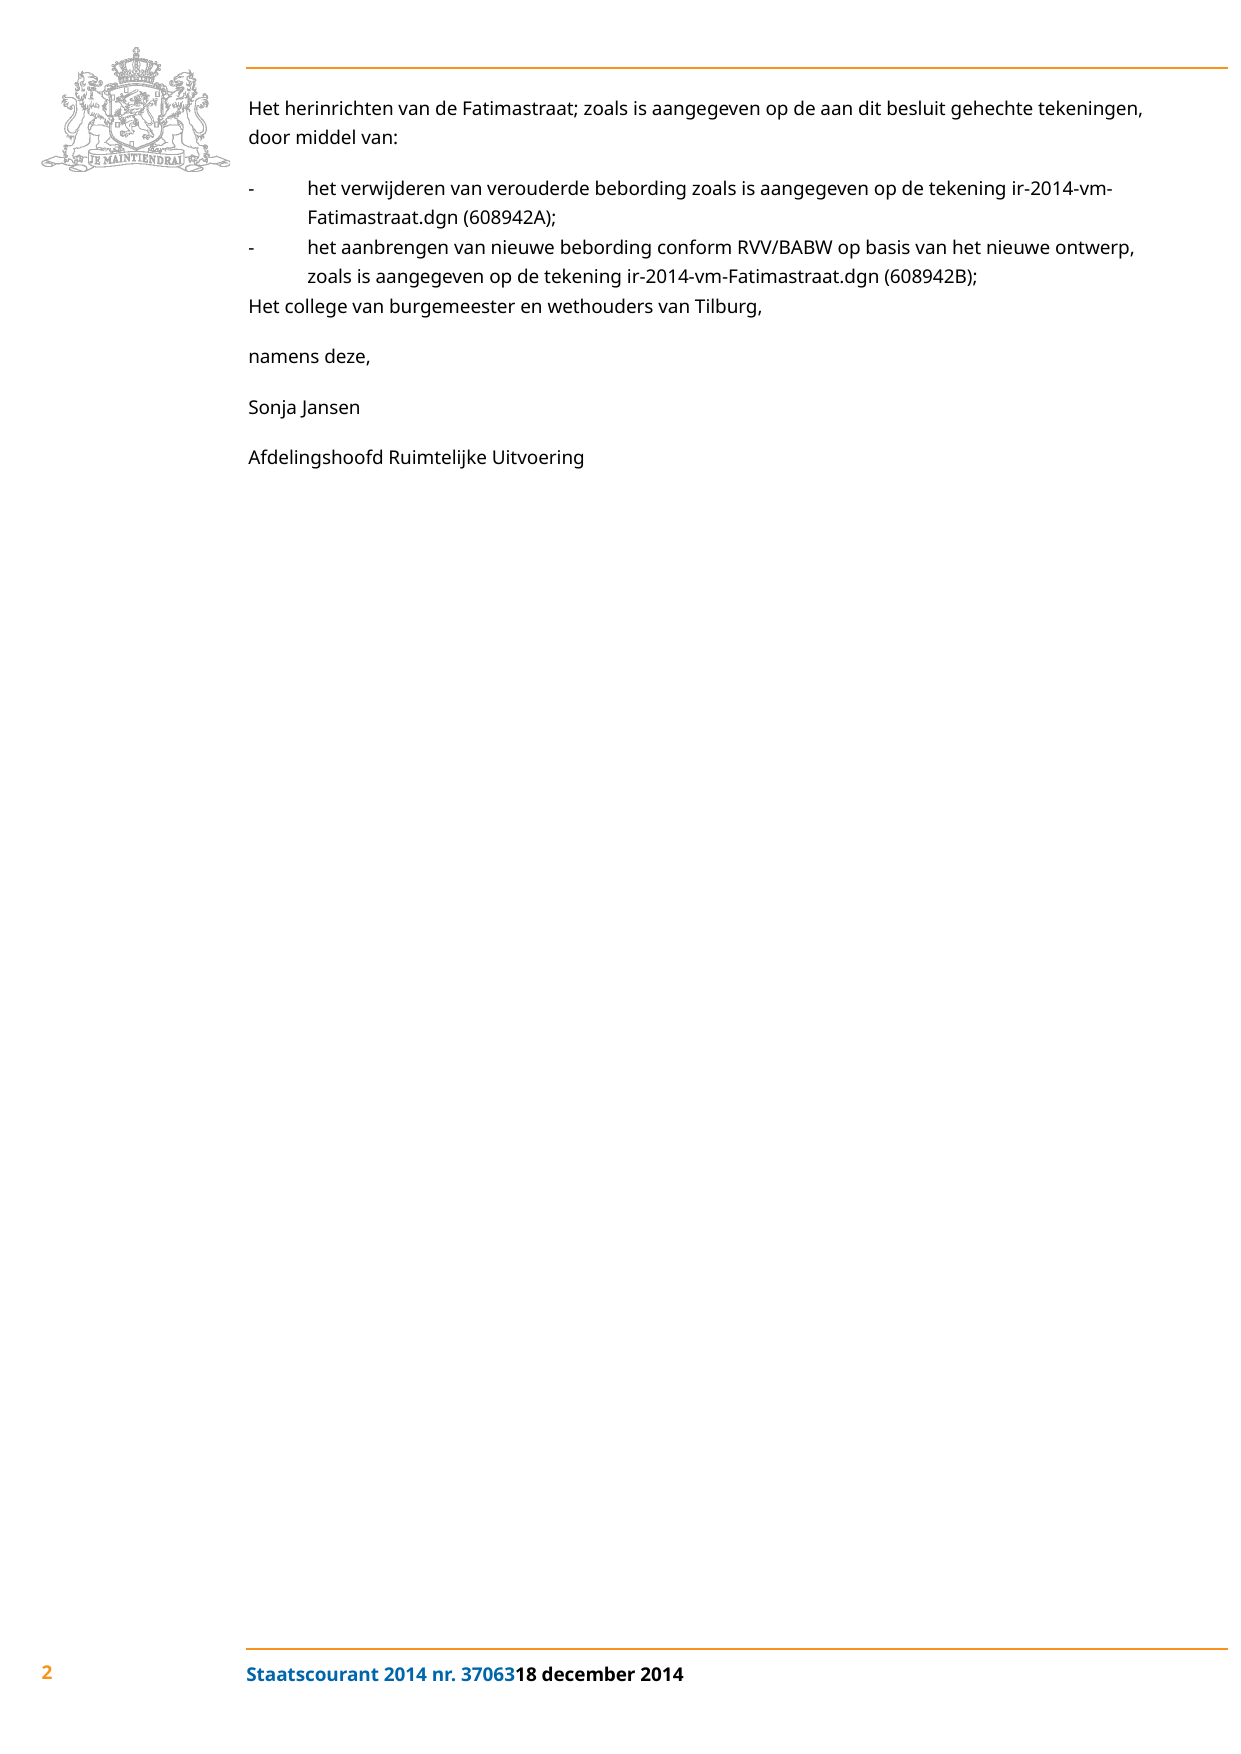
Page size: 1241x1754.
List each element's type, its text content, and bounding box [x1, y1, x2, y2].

text namens deze, [248, 343, 1152, 369]
text Het herinrichten van de Fatimastraat; zoals is aangegeven op de aan dit besluit gehechte tekeningen, door middel van: [248, 95, 1152, 150]
picture [41, 47, 231, 172]
text Afdelingshoofd Ruimtelijke Uitvoering [248, 444, 1152, 470]
list het aanbrengen van nieuwe bebording conform RVV/BABW op basis van het nieuwe ontwerp, zoals is aangegeven op de tekening ir-2014-vm-Fatimastraat.dgn (608942B); [248, 234, 1152, 289]
text Het college van burgemeester en wethouders van Tilburg, [248, 293, 1152, 319]
list het verwijderen van verouderde bebording zoals is aangegeven op de tekening ir-2014-vm-Fatimastraat.dgn (608942A); [248, 175, 1152, 230]
text Sonja Jansen [248, 394, 1152, 420]
